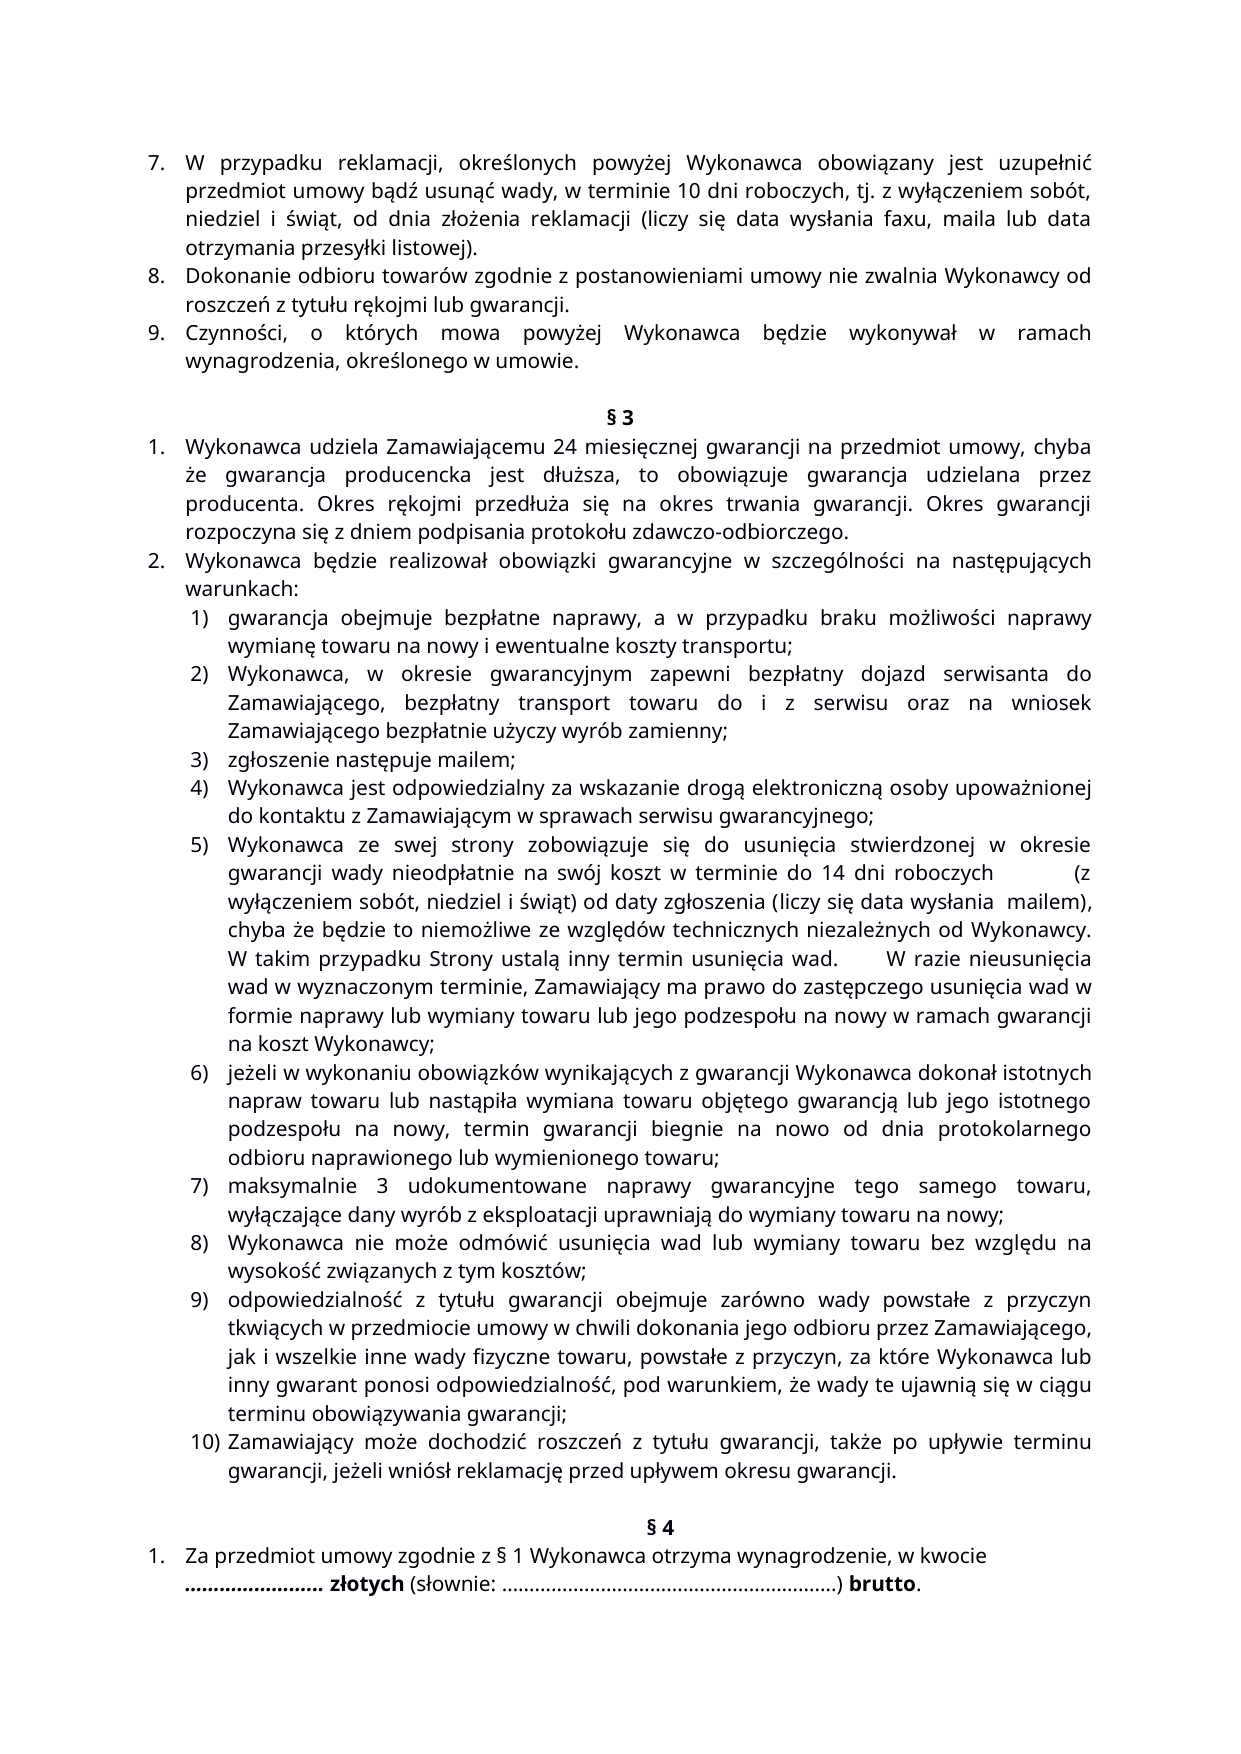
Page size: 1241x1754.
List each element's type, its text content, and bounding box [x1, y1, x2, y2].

list Za przedmiot umowy zgodnie z § 1 Wykonawca otrzyma wynagrodzenie, w kwocie [148, 1541, 1093, 1569]
list Czynności, o których mowa powyżej Wykonawca będzie wykonywał w ramach wynagrodzenia, określonego w umowie. [148, 318, 1093, 375]
list Wykonawca będzie realizował obowiązki gwarancyjne w szczególności na następujących warunkach: [148, 546, 1093, 603]
list maksymalnie 3 udokumentowane naprawy gwarancyjne tego samego towaru, wyłączające dany wyrób z eksploatacji uprawniają do wymiany towaru na nowy; [190, 1171, 1093, 1228]
list Wykonawca nie może odmówić usunięcia wad lub wymiany towaru bez względu na wysokość związanych z tym kosztów; [190, 1228, 1093, 1285]
list Wykonawca udziela Zamawiającemu 24 miesięcznej gwarancji na przedmiot umowy, chyba że gwarancja producencka jest dłuższa, to obowiązuje gwarancja udzielana przez producenta. Okres rękojmi przedłuża się na okres trwania gwarancji. Okres gwarancji rozpoczyna się z dniem podpisania protokołu zdawczo-odbiorczego. [148, 432, 1093, 546]
list Dokonanie odbioru towarów zgodnie z postanowieniami umowy nie zwalnia Wykonawcy od roszczeń z tytułu rękojmi lub gwarancji. [148, 261, 1093, 318]
list Wykonawca jest odpowiedzialny za wskazanie drogą elektroniczną osoby upoważnionej do kontaktu z Zamawiającym w sprawach serwisu gwarancyjnego; [190, 773, 1093, 830]
text § 4 [228, 1513, 1093, 1541]
list Zamawiający może dochodzić roszczeń z tytułu gwarancji, także po upływie terminu gwarancji, jeżeli wniósł reklamację przed upływem okresu gwarancji. [190, 1427, 1093, 1484]
list zgłoszenie następuje mailem; [190, 745, 1093, 773]
list Wykonawca, w okresie gwarancyjnym zapewni bezpłatny dojazd serwisanta do Zamawiającego, bezpłatny transport towaru do i z serwisu oraz na wniosek Zamawiającego bezpłatnie użyczy wyrób zamienny; [190, 659, 1093, 745]
text § 3 [148, 403, 1093, 432]
list gwarancja obejmuje bezpłatne naprawy, a w przypadku braku możliwości naprawy wymianę towaru na nowy i ewentualne koszty transportu; [190, 603, 1093, 659]
list W przypadku reklamacji, określonych powyżej Wykonawca obowiązany jest uzupełnić przedmiot umowy bądź usunąć wady, w terminie 10 dni roboczych, tj. z wyłączeniem sobót, niedziel i świąt, od dnia złożenia reklamacji (liczy się data wysłania faxu, maila lub data otrzymania przesyłki listowej). [148, 148, 1093, 261]
text …………………... złotych (słownie: …………………………………………………….) brutto. [185, 1569, 1093, 1598]
list Wykonawca ze swej strony zobowiązuje się do usunięcia stwierdzonej w okresie gwarancji wady nieodpłatnie na swój koszt w terminie do 14 dni roboczych (z wyłączeniem sobót, niedziel i świąt) od daty zgłoszenia (liczy się data wysłania mailem), chyba że będzie to niemożliwe ze względów technicznych niezależnych od Wykonawcy. W takim przypadku Strony ustalą inny termin usunięcia wad. W razie nieusunięcia wad w wyznaczonym terminie, Zamawiający ma prawo do zastępczego usunięcia wad w formie naprawy lub wymiany towaru lub jego podzespołu na nowy w ramach gwarancji na koszt Wykonawcy; [190, 830, 1093, 1058]
list jeżeli w wykonaniu obowiązków wynikających z gwarancji Wykonawca dokonał istotnych napraw towaru lub nastąpiła wymiana towaru objętego gwarancją lub jego istotnego podzespołu na nowy, termin gwarancji biegnie na nowo od dnia protokolarnego odbioru naprawionego lub wymienionego towaru; [190, 1058, 1093, 1171]
list odpowiedzialność z tytułu gwarancji obejmuje zarówno wady powstałe z przyczyn tkwiących w przedmiocie umowy w chwili dokonania jego odbioru przez Zamawiającego, jak i wszelkie inne wady fizyczne towaru, powstałe z przyczyn, za które Wykonawca lub inny gwarant ponosi odpowiedzialność, pod warunkiem, że wady te ujawnią się w ciągu terminu obowiązywania gwarancji; [190, 1285, 1093, 1427]
